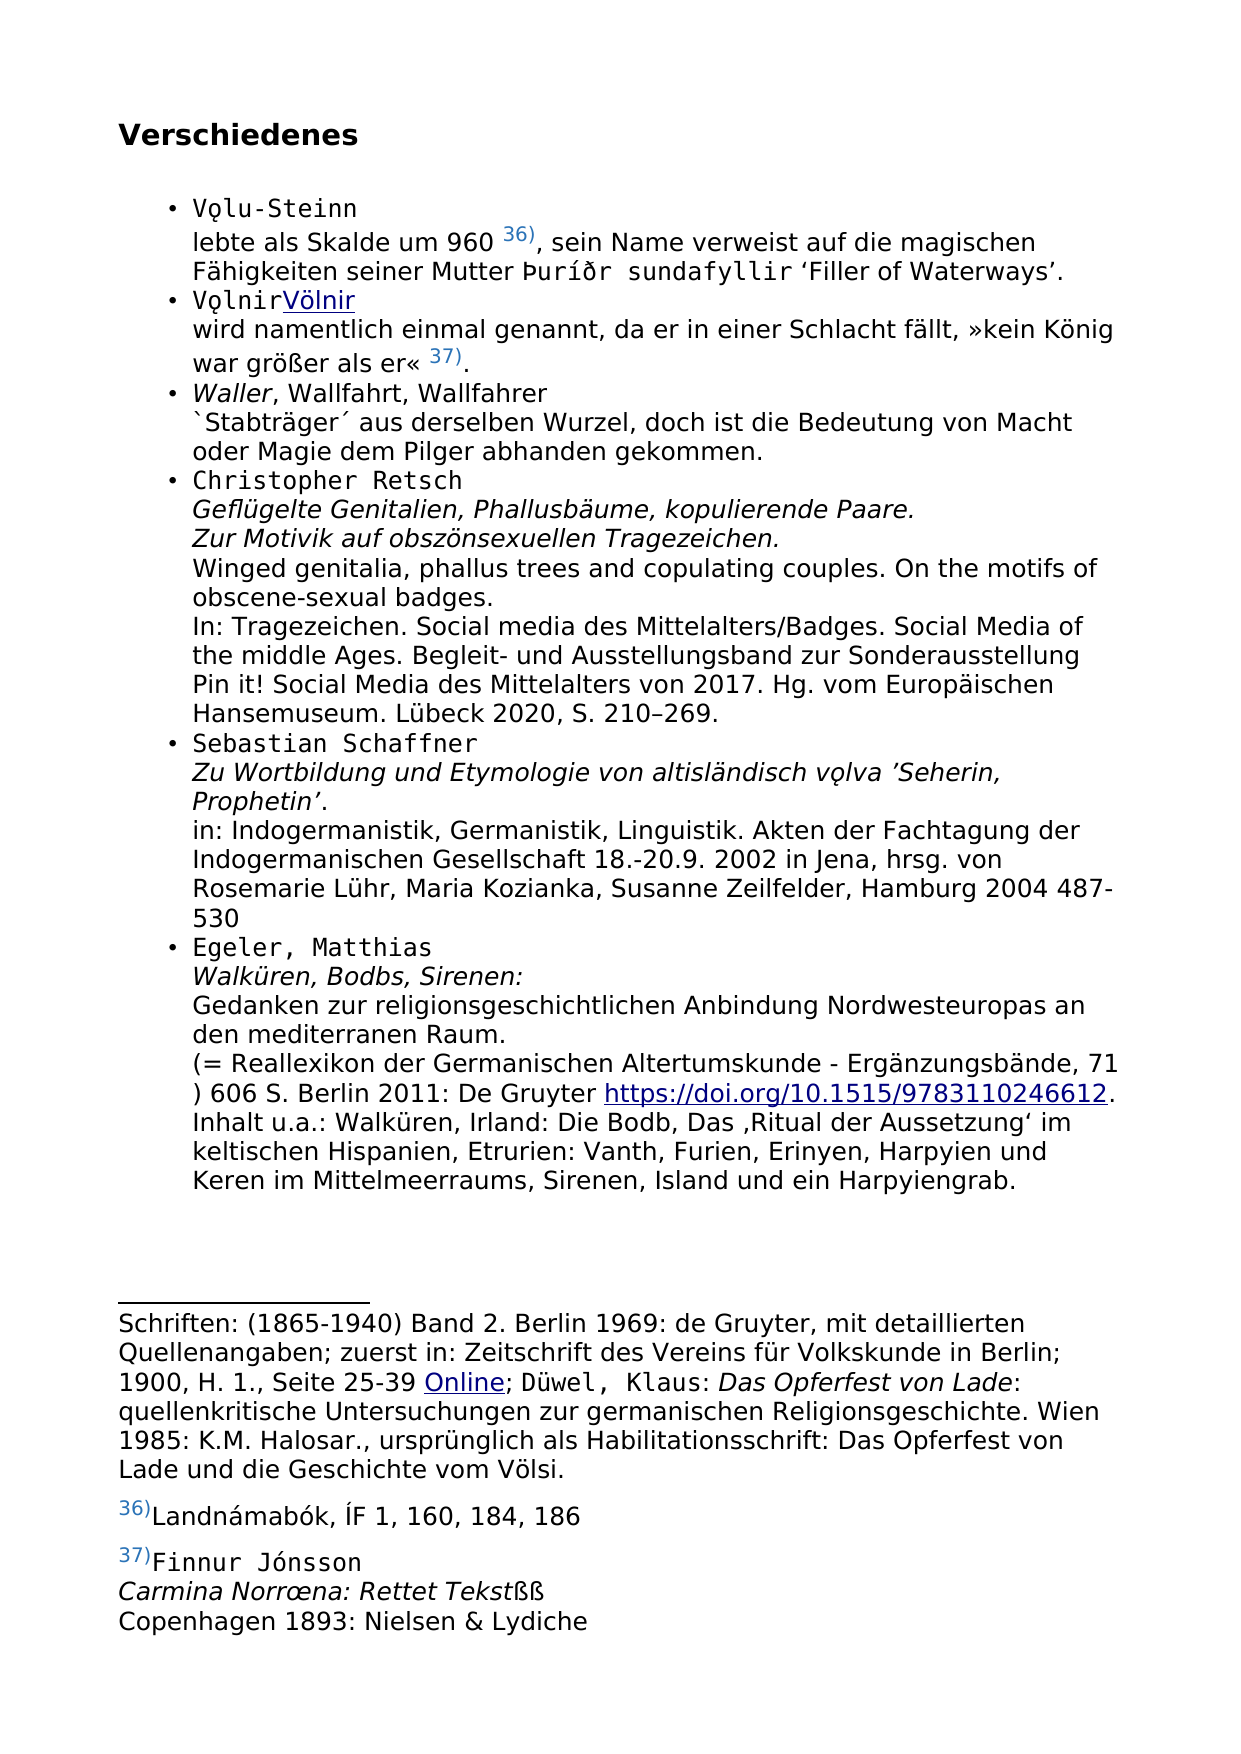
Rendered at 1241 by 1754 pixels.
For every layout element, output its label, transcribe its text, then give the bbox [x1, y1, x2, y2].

list Finnur Jónsson Carmina Norrœna: Rettet Tekstßß Copenhagen 1893: Nielsen & Lydiche [118, 1543, 1122, 1636]
list Waller, Wallfahrt, Wallfahrer `Stabträger´ aus derselben Wurzel, doch ist die Bedeutung von Macht oder Magie dem Pilger abhanden gekommen. [177, 379, 1122, 466]
text Schriften: (1865-1940) Band 2. Berlin 1969: de Gruyter, mit detaillierten Quellenangaben; zuerst in: Zeitschrift des Vereins für Volkskunde in Berlin; 1900, H. 1., Seite 25-39 Online; Düwel, Klaus: Das Opferfest von Lade: quellenkritische Untersuchungen zur germanischen Religionsgeschichte. Wien 1985: K.M. Halosar., ursprünglich als Habilitationsschrift: Das Opferfest von Lade und die Geschichte vom Völsi. [118, 1309, 1122, 1484]
subtitle Verschiedenes [118, 118, 1122, 152]
list Sebastian Schaffner Zu Wortbildung und Etymologie von altisländisch vǫlva ’Seherin, Prophetin’. in: Indogermanistik, Germanistik, Linguistik. Akten der Fachtagung der Indogermanischen Gesellschaft 18.-20.9. 2002 in Jena, hrsg. von Rosemarie Lühr, Maria Kozianka, Susanne Zeilfelder, Hamburg 2004 487-530 [177, 729, 1122, 933]
list Egeler, Matthias Walküren, Bodbs, Sirenen: Gedanken zur religionsgeschichtlichen Anbindung Nordwesteuropas an den mediterranen Raum. (= Reallexikon der Germanischen Altertumskunde - Ergänzungsbände, 71 ) 606 S. Berlin 2011: De Gruyter https://doi.org/10.1515/9783110246612. Inhalt u.a.: Walküren, Irland: Die Bodb, Das ‚Ritual der Aussetzung‘ im keltischen Hispanien, Etrurien: Vanth, Furien, Erinyen, Harpyien und Keren im Mittelmeerraums, Sirenen, Island und ein Harpyiengrab. [177, 933, 1122, 1196]
list Vǫlu-Steinn lebte als Skalde um 960 , sein Name verweist auf die magischen Fähigkeiten seiner Mutter Þuríðr sundafyllir ‘Filler of Waterways’. [177, 194, 1122, 286]
list VǫlnirVölnir wird namentlich einmal genannt, da er in einer Schlacht fällt, »kein König war größer als er« . [177, 286, 1122, 379]
list Landnámabók, ÍF 1, 160, 184, 186 [118, 1497, 1122, 1531]
list Christopher Retsch Geflügelte Genitalien, Phallusbäume, kopulierende Paare. Zur Motivik auf obszönsexuellen Tragezeichen. Winged genitalia, phallus trees and copulating couples. On the motifs of obscene-sexual badges. In: Tragezeichen. Social media des Mittelalters/Badges. Social Media of the middle Ages. Begleit- und Ausstellungsband zur Sonderausstellung Pin it! Social Media des Mittelalters von 2017. Hg. vom Europäischen Hansemuseum. Lübeck 2020, S. 210–269. [177, 466, 1122, 729]
